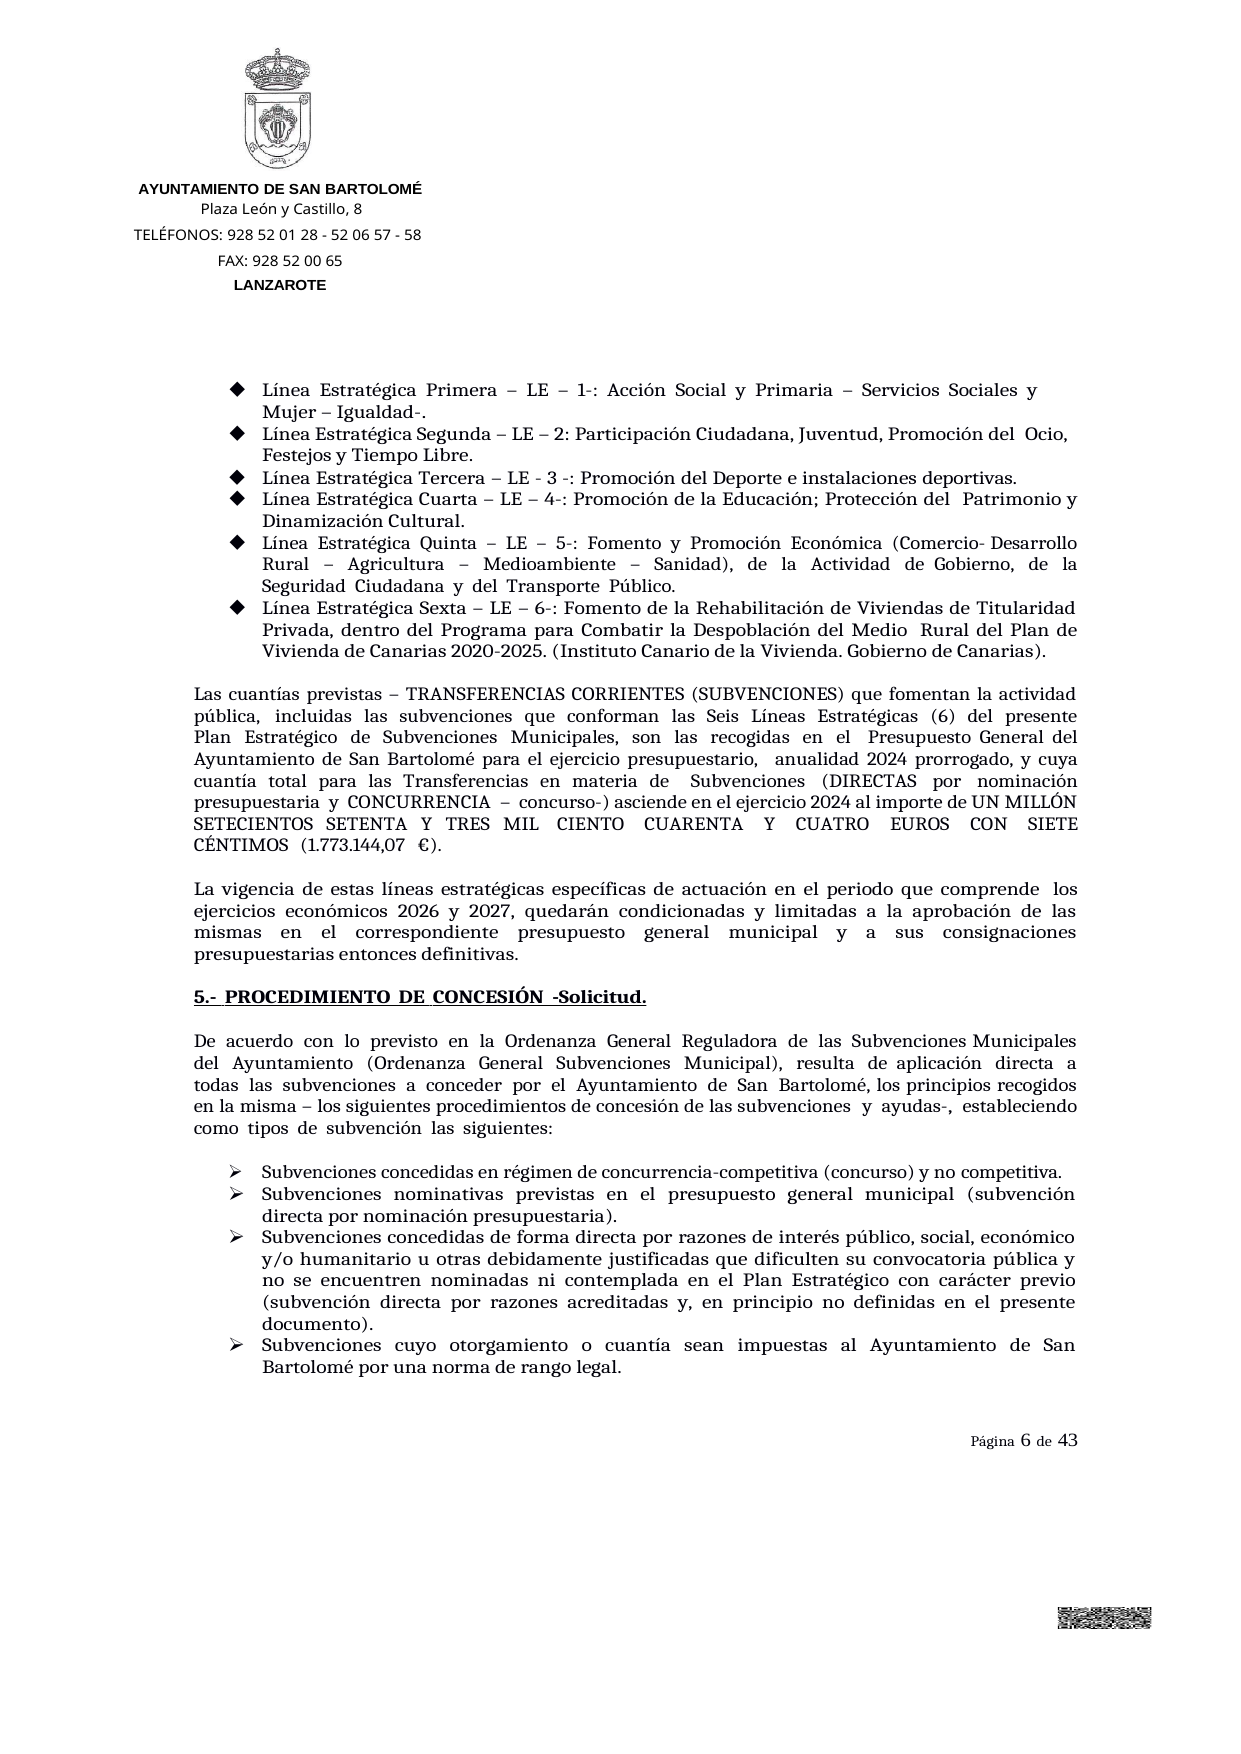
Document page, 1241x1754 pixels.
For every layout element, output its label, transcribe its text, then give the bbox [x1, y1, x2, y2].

list Subvenciones concedidas de forma directa por razones de interés público, social, económico y/o humanitario u otras debidamente justificadas que dificulten su convocatoria pública y no se encuentren nominadas ni contemplada en el Plan Estratégico con carácter previo (subvención directa por razones acreditadas y, en principio no definidas en el presente documento). [228, 1227, 1077, 1335]
picture [241, 47, 312, 171]
list Línea Estratégica Primera – LE – 1-: Acción Social y Primaria – Servicios Sociales y Mujer – Igualdad-. [228, 380, 1078, 423]
list Subvenciones nominativas previstas en el presupuesto general municipal (subvención directa por nominación presupuestaria). [228, 1183, 1077, 1227]
text Las cuantías previstas – TRANSFERENCIAS CORRIENTES (SUBVENCIONES) que fomentan la actividad pública, incluidas las subvenciones que conforman las Seis Líneas Estratégicas (6) del presente Plan Estratégico de Subvenciones Municipales, son las recogidas en el Presupuesto General del Ayuntamiento de San Bartolomé para el ejercicio presupuestario, anualidad 2024 prorrogado, y cuya cuantía total para las Transferencias en materia de Subvenciones (DIRECTAS por nominación presupuestaria y CONCURRENCIA – concurso-) asciende en el ejercicio 2024 al importe de UN MILLÓN SETECIENTOS SETENTA Y TRES MIL CIENTO CUARENTA Y CUATRO EUROS CON SIETE CÉNTIMOS (1.773.144,07 €). [193, 684, 1078, 856]
text AYUNTAMIENTO DE SAN BARTOLOMÉ [75, 180, 485, 197]
list Línea Estratégica Tercera – LE - 3 -: Promoción del Deporte e instalaciones deportivas. [228, 467, 1196, 489]
text De acuerdo con lo previsto en la Ordenanza General Reguladora de las Subvenciones Municipales del Ayuntamiento (Ordenanza General Subvenciones Municipal), resulta de aplicación directa a todas las subvenciones a conceder por el Ayuntamiento de San Bartolomé, los principios recogidos en la misma – los siguientes procedimientos de concesión de las subvenciones y ayudas-, estableciendo como tipos de subvención las siguientes: [193, 1031, 1077, 1139]
text Plaza León y Castillo, 8 TELÉFONOS: 928 52 01 28 - 52 06 57 - 58 [133, 199, 455, 244]
text Página 6 de 43 [44, 1429, 1078, 1451]
list Línea Estratégica Segunda – LE – 2: Participación Ciudadana, Juventud, Promoción del Ocio, Festejos y Tiempo Libre. [228, 423, 1077, 467]
picture [1057, 1607, 1152, 1629]
list Línea Estratégica Quinta – LE – 5-: Fomento y Promoción Económica (Comercio- Desarrollo Rural – Agricultura – Medioambiente – Sanidad), de la Actividad de Gobierno, de la Seguridad Ciudadana y del Transporte Público. [228, 532, 1078, 597]
text La vigencia de estas líneas estratégicas específicas de actuación en el periodo que comprende los ejercicios económicos 2026 y 2027, quedarán condicionadas y limitadas a la aprobación de las mismas en el correspondiente presupuesto general municipal y a sus consignaciones presupuestarias entonces definitivas. [193, 878, 1077, 965]
text LANZAROTE [75, 277, 485, 294]
list Subvenciones cuyo otorgamiento o cuantía sean impuestas al Ayuntamiento de San Bartolomé por una norma de rango legal. [228, 1335, 1077, 1378]
text 5.- PROCEDIMIENTO DE CONCESIÓN -Solicitud. [193, 987, 1196, 1009]
list Línea Estratégica Cuarta – LE – 4-: Promoción de la Educación; Protección del Patrimonio y Dinamización Cultural. [228, 489, 1078, 532]
list Línea Estratégica Sexta – LE – 6-: Fomento de la Rehabilitación de Viviendas de Titularidad Privada, dentro del Programa para Combatir la Despoblación del Medio Rural del Plan de Vivienda de Canarias 2020-2025. (Instituto Canario de la Vivienda. Gobierno de Canarias). [228, 597, 1077, 663]
list Subvenciones concedidas en régimen de concurrencia-competitiva (concurso) y no competitiva. [228, 1161, 1078, 1183]
text FAX: 928 52 00 65 [75, 251, 485, 271]
